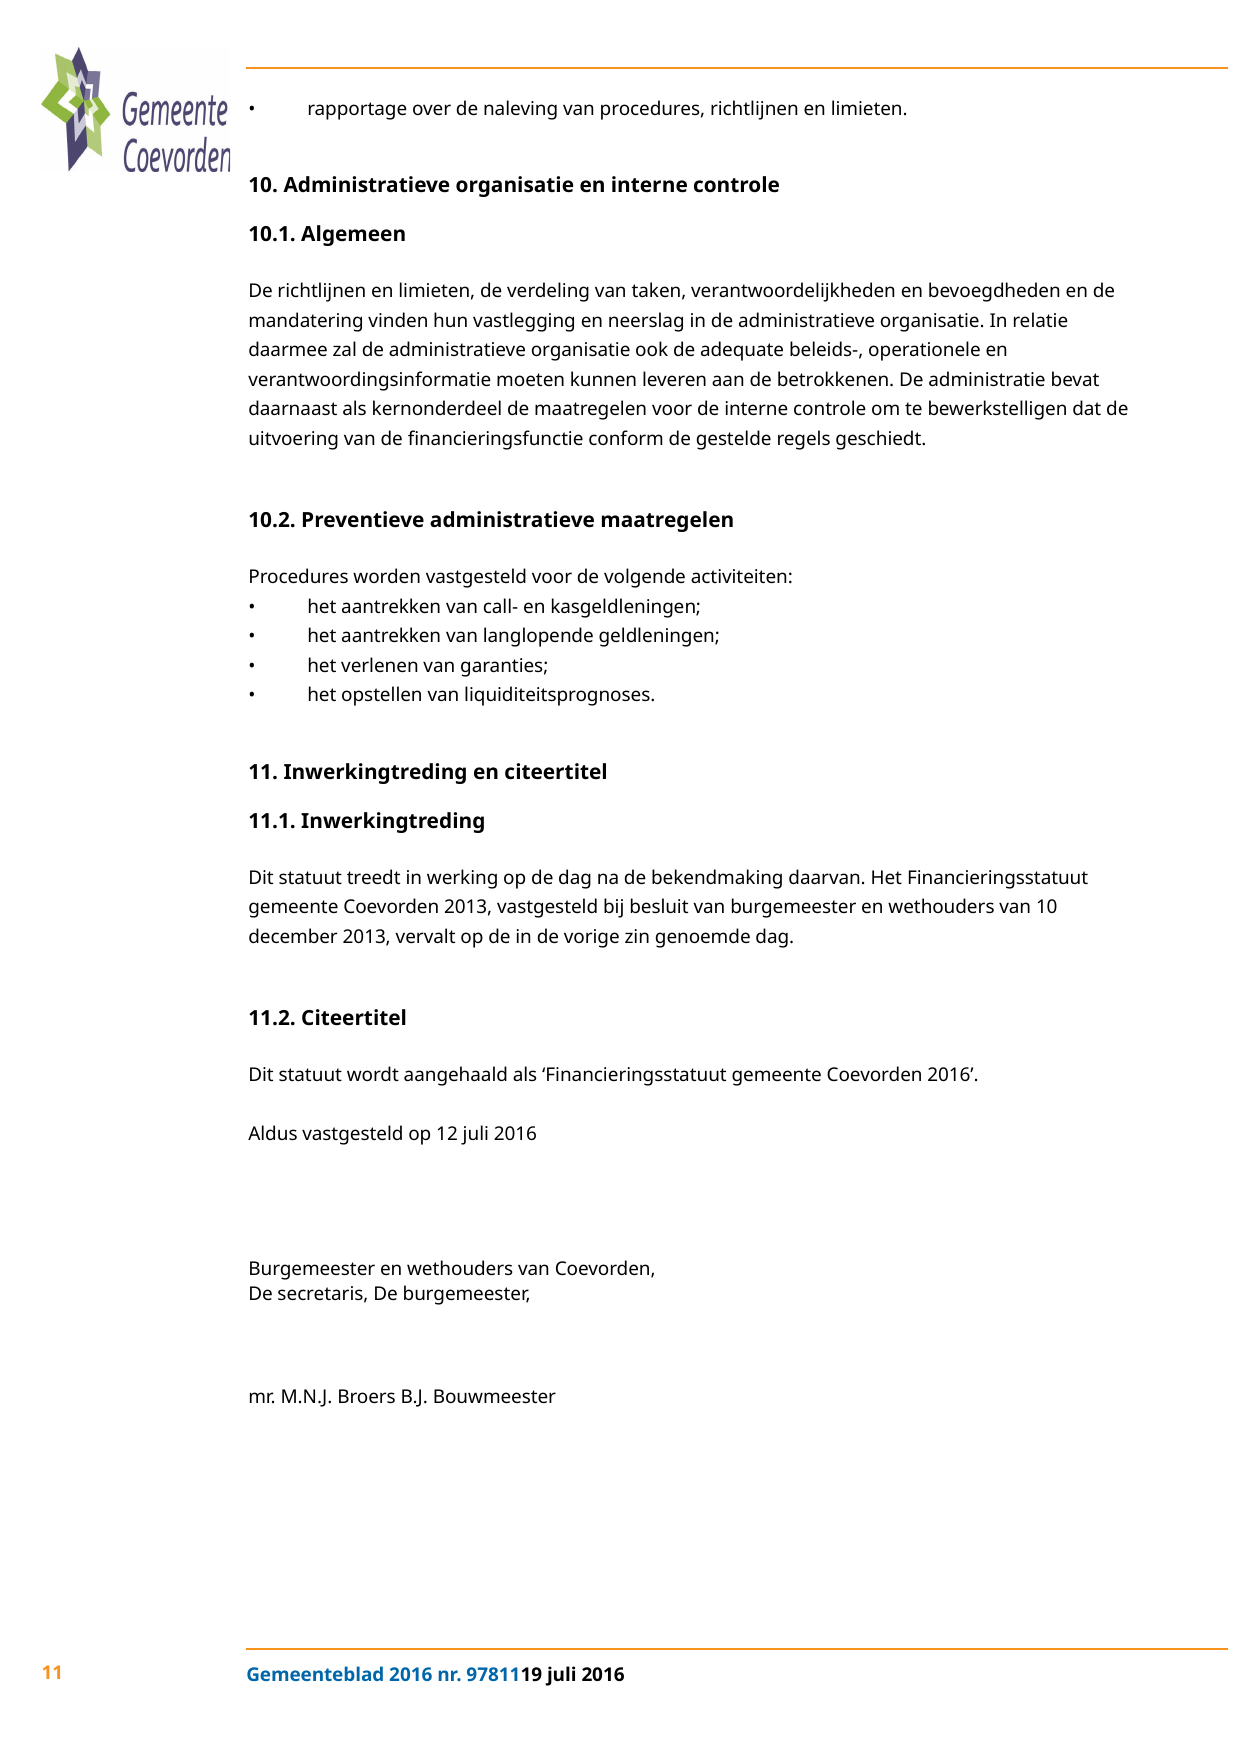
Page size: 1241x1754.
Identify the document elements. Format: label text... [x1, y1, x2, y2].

text Burgemeester en wethouders van Coevorden, [248, 1255, 1152, 1281]
list het aantrekken van call- en kasgeldleningen; [248, 593, 1152, 618]
list rapportage over de naleving van procedures, richtlijnen en limieten. [248, 95, 1152, 121]
text 10.1. Algemeen [248, 219, 1152, 248]
text Dit statuut treedt in werking op de dag na de bekendmaking daarvan. Het Financieringsstatuut gemeente Coevorden 2013, vastgesteld bij besluit van burgemeester en wethouders van 10 december 2013, vervalt op de in de vorige zin genoemde dag. [248, 864, 1152, 949]
text 10.2. Preventieve administratieve maatregelen [248, 505, 1152, 534]
list het verlenen van garanties; [248, 652, 1152, 678]
text mr. M.N.J. Broers B.J. Bouwmeester [248, 1383, 1152, 1409]
list het aantrekken van langlopende geldleningen; [248, 622, 1152, 648]
text Dit statuut wordt aangehaald als ‘Financieringsstatuut gemeente Coevorden 2016’. [248, 1061, 1152, 1087]
text Procedures worden vastgesteld voor de volgende activiteiten: [248, 563, 1152, 589]
list het opstellen van liquiditeitsprognoses. [248, 682, 1152, 707]
text 10. Administratieve organisatie en interne controle [248, 170, 1152, 198]
text 11. Inwerkingtreding en citeertitel [248, 757, 1152, 785]
text De secretaris, De burgemeester, [248, 1281, 1152, 1306]
text 11.1. Inwerkingtreding [248, 806, 1152, 834]
picture [41, 47, 231, 172]
text Aldus vastgesteld op 12 juli 2016 [248, 1120, 1152, 1146]
text 11.2. Citeertitel [248, 1003, 1152, 1032]
text De richtlijnen en limieten, de verdeling van taken, verantwoordelijkheden en bevoegdheden en de mandatering vinden hun vastlegging en neerslag in de administratieve organisatie. In relatie daarmee zal de administratieve organisatie ook de adequate beleids-, operationele en verantwoordingsinformatie moeten kunnen leveren aan de betrokkenen. De administratie bevat daarnaast als kernonderdeel de maatregelen voor de interne controle om te bewerkstelligen dat de uitvoering van de financieringsfunctie conform de gestelde regels geschiedt. [248, 277, 1152, 451]
